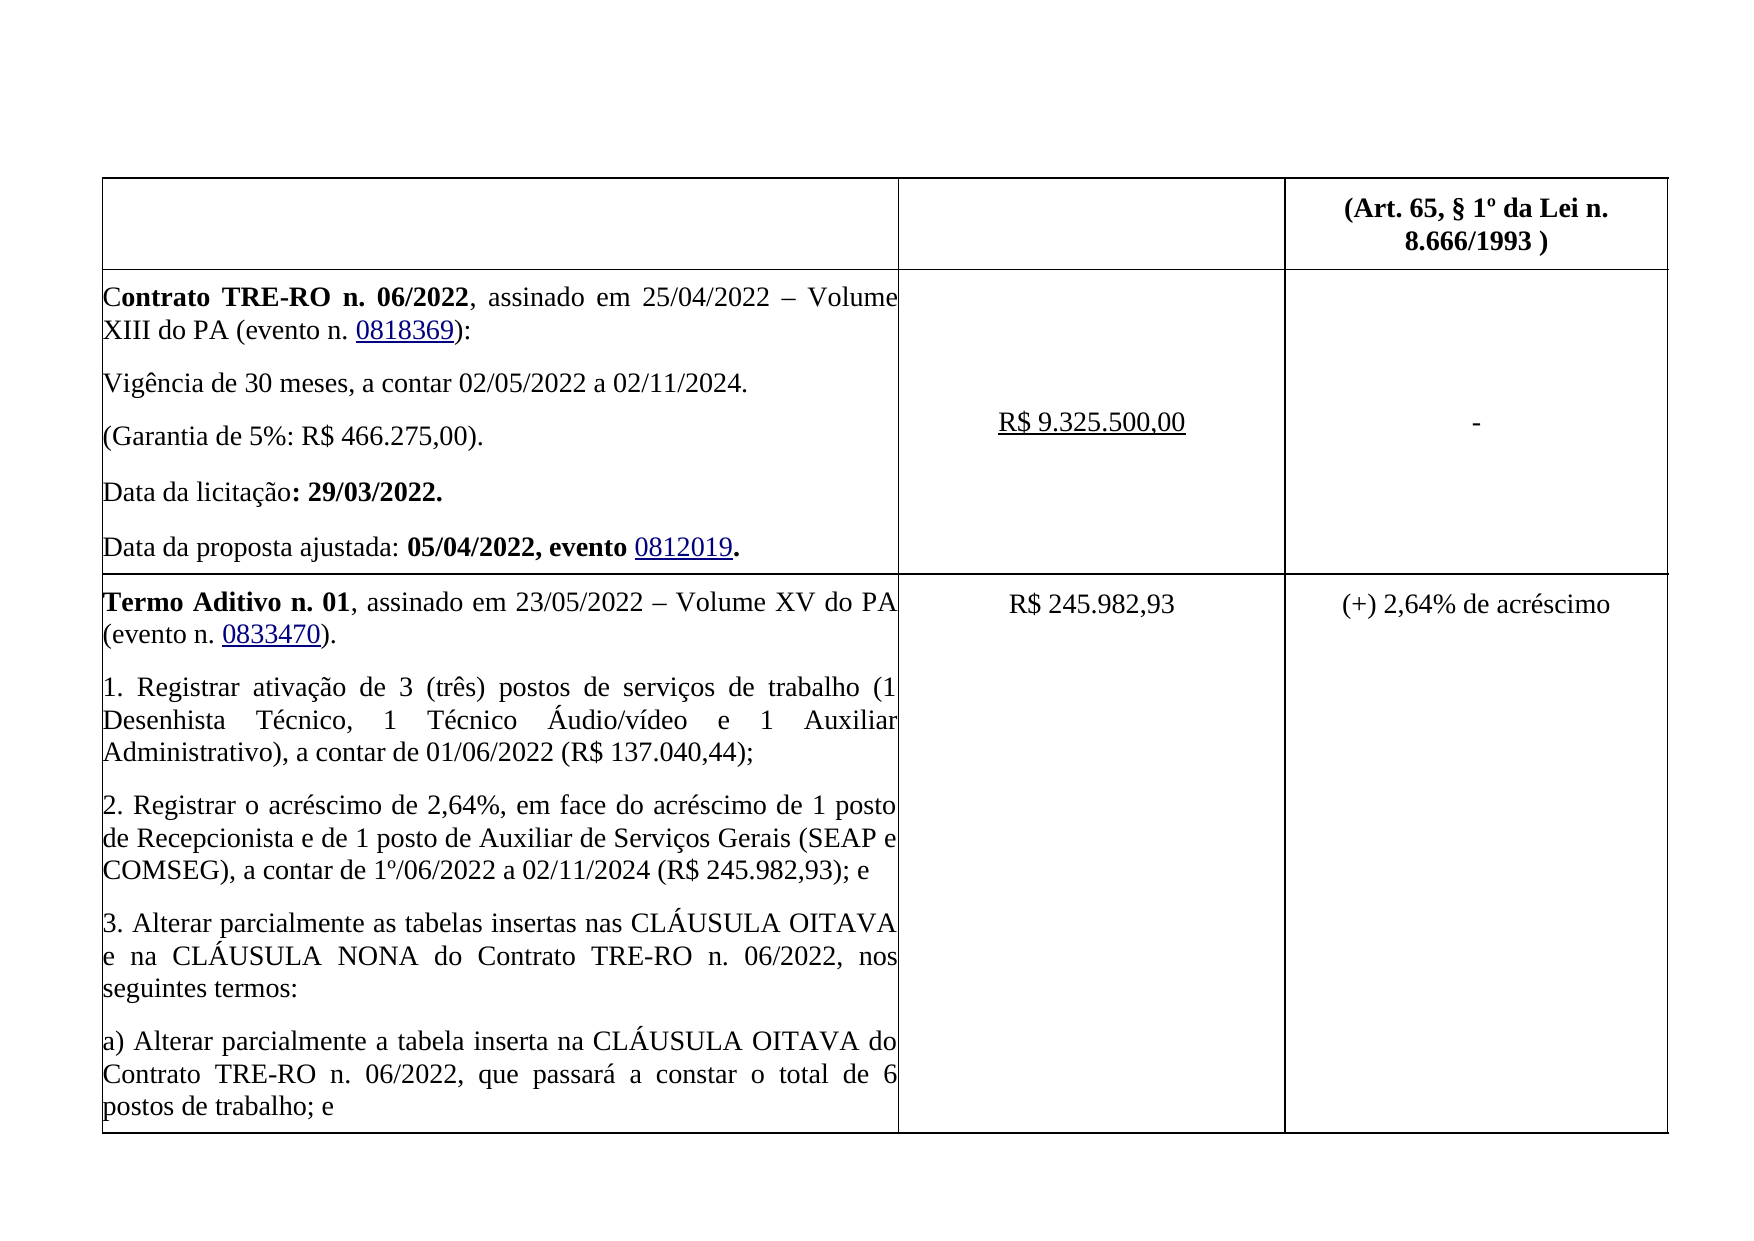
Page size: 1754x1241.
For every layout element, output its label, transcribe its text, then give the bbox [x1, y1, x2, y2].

table_header [899, 179, 1284, 268]
table_header [103, 179, 898, 268]
table_header (Art. 65, § 1º da Lei n. 8.666/1993 ) [1286, 179, 1667, 268]
table_cell Contrato TRE-RO n. 06/2022, assinado em 25/04/2022 – Volume XIII do PA (evento n. 0818369): Vigência de 30 meses, a contar 02/05/2022 a 02/11/2024. (Garantia de 5%: R$ 466.275,00). Data da licitação: 29/03/2022. Data da proposta ajustada: 05/04/2022, evento 0812019. [103, 270, 898, 573]
table_cell Termo Aditivo n. 01, assinado em 23/05/2022 – Volume XV do PA (evento n. 0833470). 1. Registrar ativação de 3 (três) postos de serviços de trabalho (1 Desenhista Técnico, 1 Técnico Áudio/vídeo e 1 Auxiliar Administrativo), a contar de 01/06/2022 (R$ 137.040,44); 2. Registrar o acréscimo de 2,64%, em face do acréscimo de 1 posto de Recepcionista e de 1 posto de Auxiliar de Serviços Gerais (SEAP e COMSEG), a contar de 1º/06/2022 a 02/11/2024 (R$ 245.982,93); e 3. Alterar parcialmente as tabelas insertas nas CLÁUSULA OITAVA e na CLÁUSULA NONA do Contrato TRE-RO n. 06/2022, nos seguintes termos: a) Alterar parcialmente a tabela inserta na CLÁUSULA OITAVA do Contrato TRE-RO n. 06/2022, que passará a constar o total de 6 postos de trabalho; e [103, 575, 898, 1132]
table_cell - [1286, 270, 1667, 573]
table_cell R$ 245.982,93 [899, 575, 1284, 1132]
table_cell (+) 2,64% de acréscimo [1286, 575, 1667, 1132]
table_cell R$ 9.325.500,00 [899, 270, 1284, 573]
